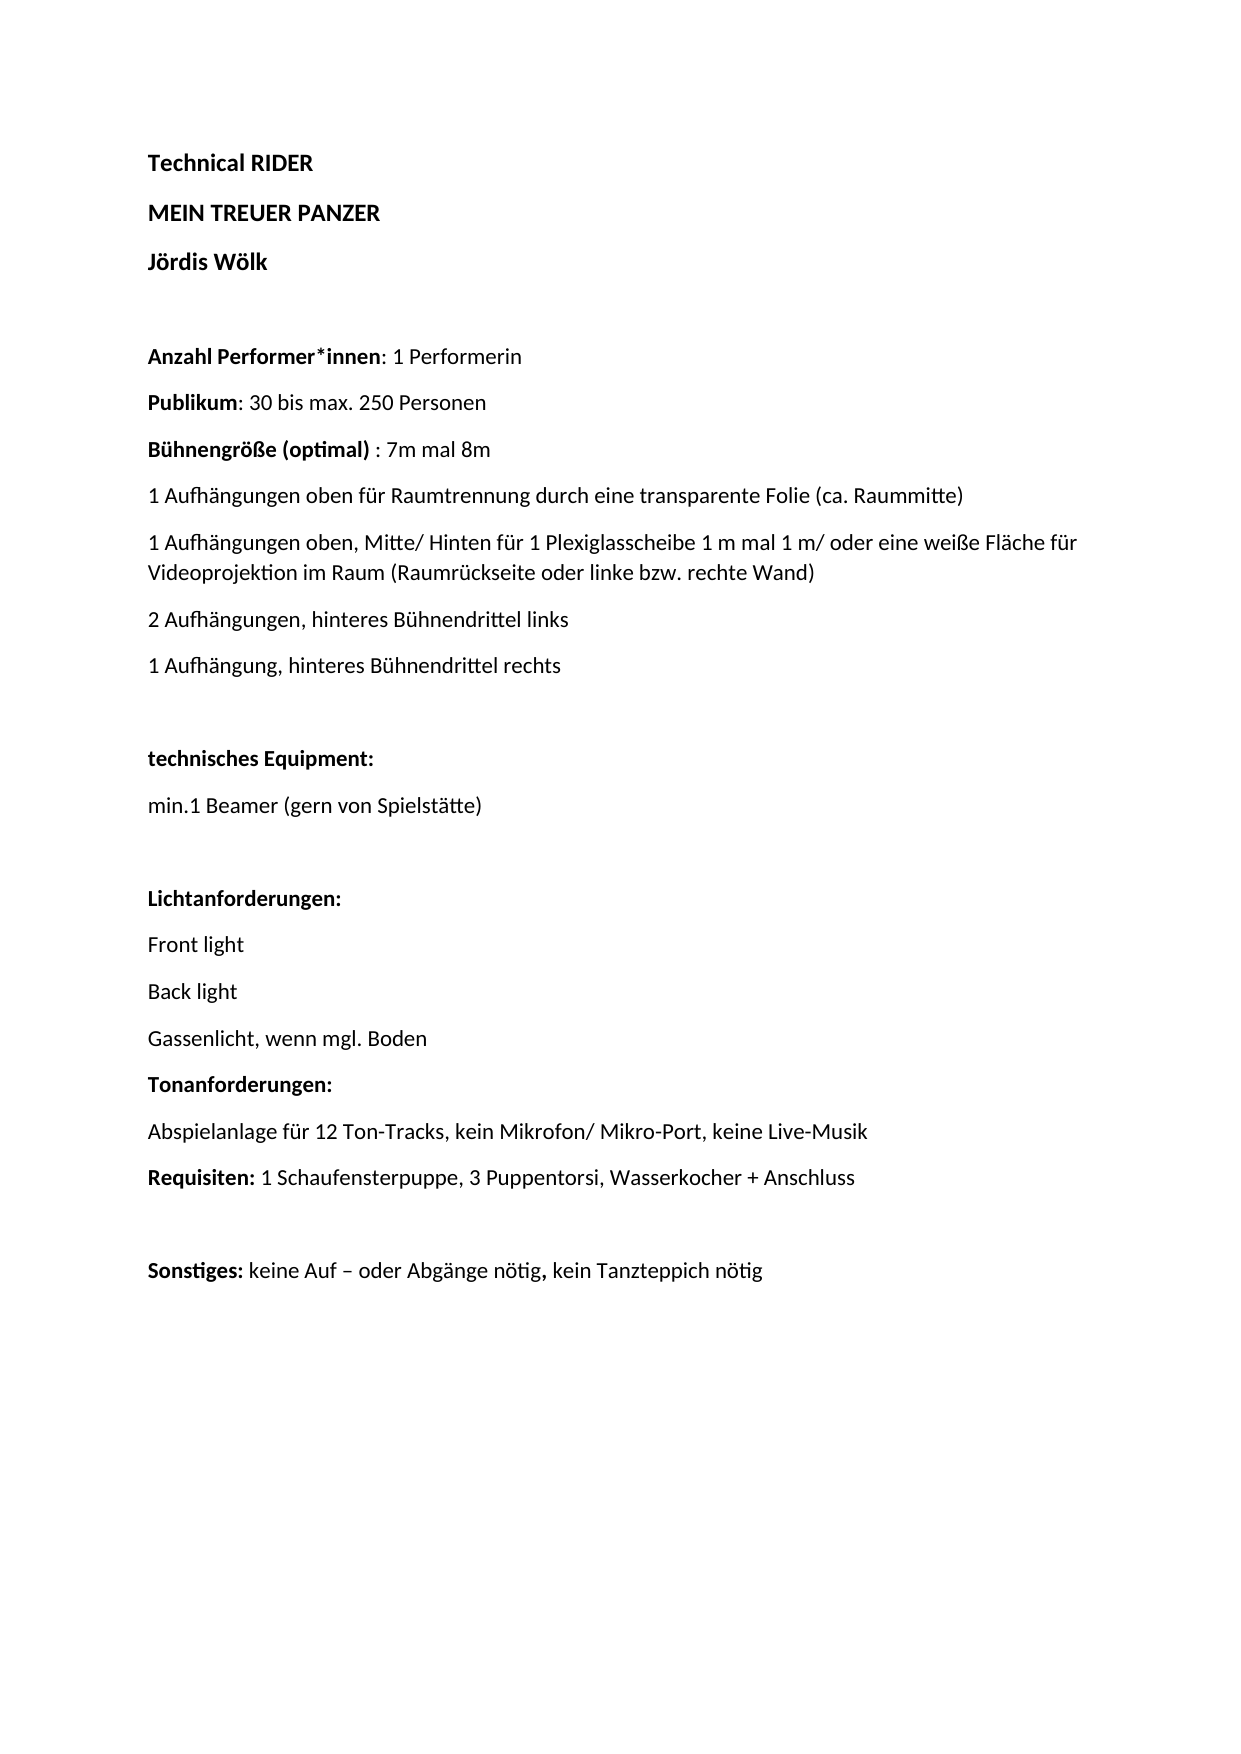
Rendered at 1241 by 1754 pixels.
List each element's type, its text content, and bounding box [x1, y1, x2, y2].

text Bühnengröße (optimal) : 7m mal 8m [148, 435, 1093, 463]
text Requisiten: 1 Schaufensterpuppe, 3 Puppentorsi, Wasserkocher + Anschluss [148, 1163, 1093, 1191]
text Front light [148, 931, 1093, 959]
text Back light [148, 977, 1093, 1005]
text min.1 Beamer (gern von Spielstätte) [148, 791, 1093, 819]
text MEIN TREUER PANZER [148, 197, 1093, 227]
text Lichtanforderungen: [148, 884, 1093, 912]
text Publikum: 30 bis max. 250 Personen [148, 388, 1093, 417]
text technisches Equipment: [148, 744, 1093, 772]
text Anzahl Performer*innen: 1 Performerin [148, 342, 1093, 370]
text 1 Aufhängungen oben, Mitte/ Hinten für 1 Plexiglasscheibe 1 m mal 1 m/ oder eine weiße Fläche für Videoprojektion im Raum (Raumrückseite oder linke bzw. rechte Wand) [148, 528, 1093, 586]
text Abspielanlage für 12 Ton-Tracks, kein Mikrofon/ Mikro-Port, keine Live-Musik [148, 1117, 1093, 1145]
text Sonstiges: keine Auf – oder Abgänge nötig, kein Tanzteppich nötig [148, 1257, 1093, 1284]
text Gassenlicht, wenn mgl. Boden [148, 1024, 1093, 1052]
text Jördis Wölk [148, 246, 1093, 277]
text 1 Aufhängung, hinteres Bühnendrittel rechts [148, 651, 1093, 679]
text 1 Aufhängungen oben für Raumtrennung durch eine transparente Folie (ca. Raummitte) [148, 482, 1093, 510]
text Technical RIDER [148, 148, 1093, 178]
text Tonanforderungen: [148, 1070, 1093, 1098]
text 2 Aufhängungen, hinteres Bühnendrittel links [148, 605, 1093, 633]
